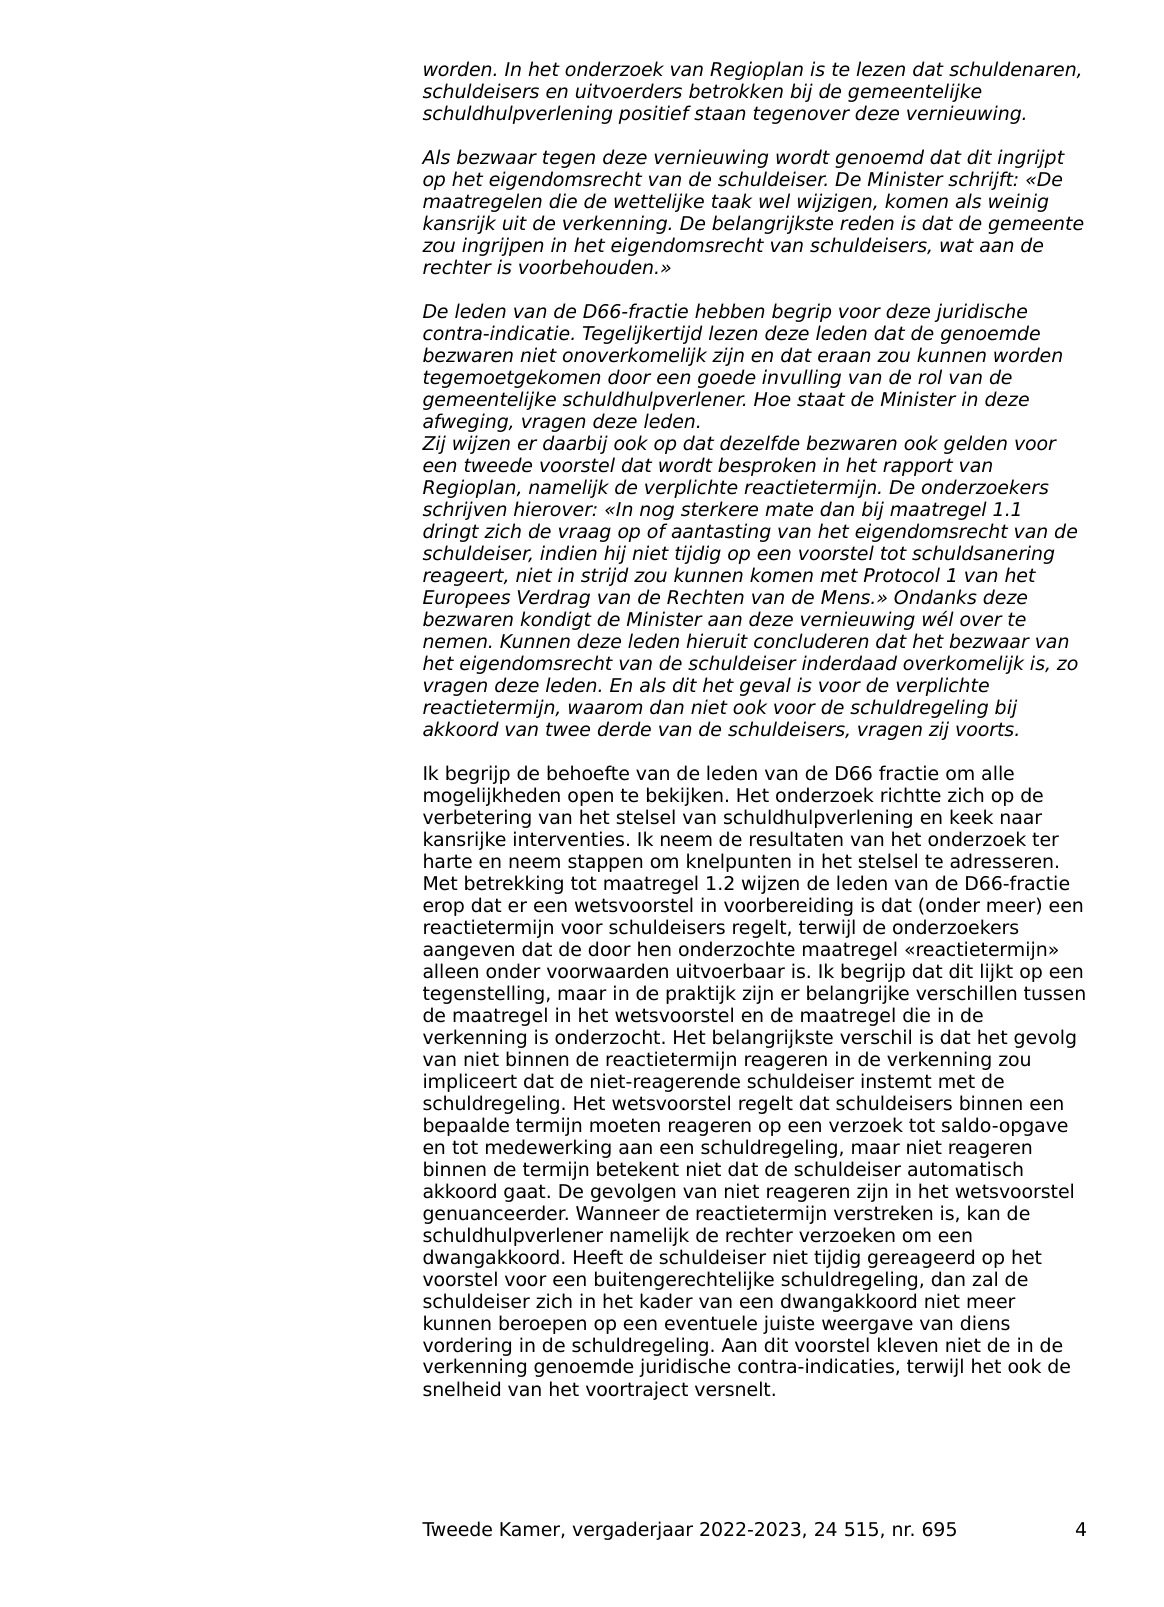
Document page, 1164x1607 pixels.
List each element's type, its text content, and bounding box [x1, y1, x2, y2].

text worden. In het onderzoek van Regioplan is te lezen dat schuldenaren, schuldeisers en uitvoerders betrokken bij de gemeentelijke schuldhulpverlening positief staan tegenover deze vernieuwing. [422, 59, 1087, 125]
text De leden van de D66-fractie hebben begrip voor deze juridische contra-indicatie. Tegelijkertijd lezen deze leden dat de genoemde bezwaren niet onoverkomelijk zijn en dat eraan zou kunnen worden tegemoetgekomen door een goede invulling van de rol van de gemeentelijke schuldhulpverlener. Hoe staat de Minister in deze afweging, vragen deze leden. [422, 301, 1087, 433]
text Als bezwaar tegen deze vernieuwing wordt genoemd dat dit ingrijpt op het eigendomsrecht van de schuldeiser. De Minister schrijft: «De maatregelen die de wettelijke taak wel wijzigen, komen als weinig kansrijk uit de verkenning. De belangrijkste reden is dat de gemeente zou ingrijpen in het eigendomsrecht van schuldeisers, wat aan de rechter is voorbehouden.» [422, 147, 1087, 279]
text Zij wijzen er daarbij ook op dat dezelfde bezwaren ook gelden voor een tweede voorstel dat wordt besproken in het rapport van Regioplan, namelijk de verplichte reactietermijn. De onderzoekers schrijven hierover: «In nog sterkere mate dan bij maatregel 1.1 dringt zich de vraag op of aantasting van het eigendomsrecht van de schuldeiser, indien hij niet tijdig op een voorstel tot schuldsanering reageert, niet in strijd zou kunnen komen met Protocol 1 van het Europees Verdrag van de Rechten van de Mens.» Ondanks deze bezwaren kondigt de Minister aan deze vernieuwing wél over te nemen. Kunnen deze leden hieruit concluderen dat het bezwaar van het eigendomsrecht van de schuldeiser inderdaad overkomelijk is, zo vragen deze leden. En als dit het geval is voor de verplichte reactietermijn, waarom dan niet ook voor de schuldregeling bij akkoord van twee derde van de schuldeisers, vragen zij voorts. [422, 433, 1087, 741]
text Met betrekking tot maatregel 1.2 wijzen de leden van de D66-fractie erop dat er een wetsvoorstel in voorbereiding is dat (onder meer) een reactietermijn voor schuldeisers regelt, terwijl de onderzoekers aangeven dat de door hen onderzochte maatregel «reactietermijn» alleen onder voorwaarden uitvoerbaar is. Ik begrijp dat dit lijkt op een tegenstelling, maar in de praktijk zijn er belangrijke verschillen tussen de maatregel in het wetsvoorstel en de maatregel die in de verkenning is onderzocht. Het belangrijkste verschil is dat het gevolg van niet binnen de reactietermijn reageren in de verkenning zou impliceert dat de niet-reagerende schuldeiser instemt met de schuldregeling. Het wetsvoorstel regelt dat schuldeisers binnen een bepaalde termijn moeten reageren op een verzoek tot saldo-opgave en tot medewerking aan een schuldregeling, maar niet reageren binnen de termijn betekent niet dat de schuldeiser automatisch akkoord gaat. De gevolgen van niet reageren zijn in het wetsvoorstel genuanceerder. Wanneer de reactietermijn verstreken is, kan de schuldhulpverlener namelijk de rechter verzoeken om een dwangakkoord. Heeft de schuldeiser niet tijdig gereageerd op het voorstel voor een buitengerechtelijke schuldregeling, dan zal de schuldeiser zich in het kader van een dwangakkoord niet meer kunnen beroepen op een eventuele juiste weergave van diens vordering in de schuldregeling. Aan dit voorstel kleven niet de in de verkenning genoemde juridische contra-indicaties, terwijl het ook de snelheid van het voortraject versnelt. [422, 873, 1087, 1400]
text Ik begrijp de behoefte van de leden van de D66 fractie om alle mogelijkheden open te bekijken. Het onderzoek richtte zich op de verbetering van het stelsel van schuldhulpverlening en keek naar kansrijke interventies. Ik neem de resultaten van het onderzoek ter harte en neem stappen om knelpunten in het stelsel te adresseren. [422, 763, 1087, 873]
